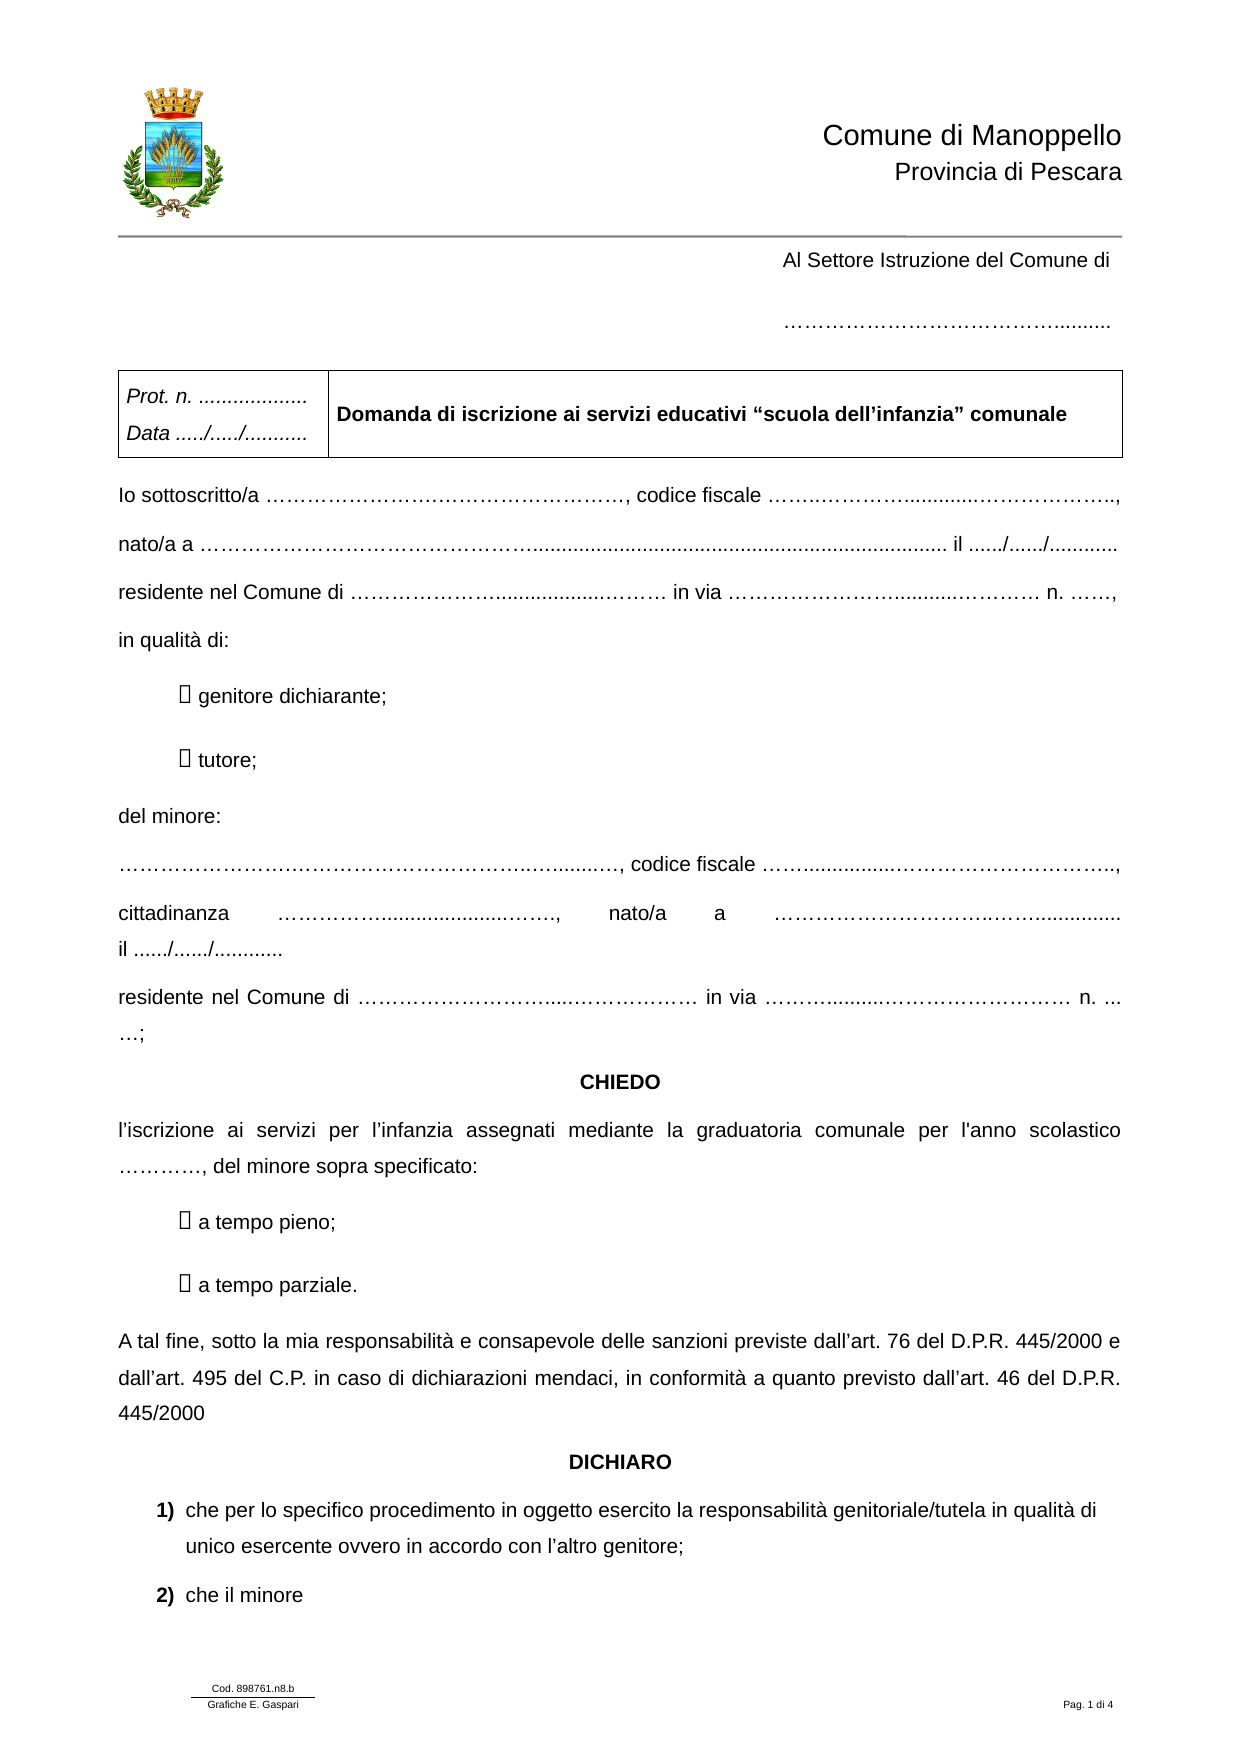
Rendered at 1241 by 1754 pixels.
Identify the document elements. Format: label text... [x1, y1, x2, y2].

text Nell'elenco degli allegati [242, 213, 602, 235]
text residente nel Comune di …………………...................……… in via ……………………...........………… n. ……, [118, 580, 1122, 604]
text cittadinanza ……………......................……., nato/a a …………………………..……............... il ....../....../............ [118, 901, 1122, 961]
picture [122, 87, 224, 219]
text residente nel Comune di ……………………….....……………… in via ………..........……………………… n. ...…; [118, 985, 1122, 1045]
table_header Domanda di iscrizione ai servizi educativi “scuola dell’infanzia” comunale [329, 371, 1122, 457]
text DICHIARO [118, 1450, 1122, 1474]
text  a tempo pieno; [177, 1202, 1122, 1236]
text del minore: [118, 804, 1122, 828]
text l’iscrizione ai servizi per l’infanzia assegnati mediante la graduatoria comunale per l'anno scolastico …………, del minore sopra specificato: [118, 1118, 1122, 1178]
text Io sottoscritto/a …………………….………………………, codice fiscale ……..………….............……………….., [118, 483, 1122, 507]
text CHIEDO [118, 1069, 1122, 1093]
text  a tempo parziale. [177, 1266, 1122, 1300]
text in qualità di: [118, 628, 1122, 652]
text A tal fine, sotto la mia responsabilità e consapevole delle sanzioni previste dall’art. 76 del D.P.R. 445/2000 e dall’art. 495 del C.P. in caso di dichiarazioni mendaci, in conformità a quanto previsto dall’art. 46 del D.P.R. 445/2000 [118, 1329, 1122, 1425]
list che per lo specifico procedimento in oggetto esercito la responsabilità genitoriale/tutela in qualità di unico esercente ovvero in accordo con l’altro genitore; [156, 1498, 1122, 1558]
text …………………….……………………………..…........…, codice fiscale ……................………………………….., [118, 852, 1122, 876]
text  tutore; [177, 740, 1122, 774]
text  genitore dichiarante; [177, 677, 1122, 711]
text Comune di Manoppello [224, 118, 1122, 152]
text ………………………………….......... [118, 309, 1122, 333]
text Al Settore Istruzione del Comune di [118, 248, 1122, 272]
list che il minore [156, 1582, 1122, 1606]
text Provincia di Pescara [224, 157, 1122, 185]
text nato/a a …………………………………………........................................................................ il ....../....../............ [118, 531, 1122, 555]
table_header Prot. n. ................... Data ...../...../........... [119, 371, 328, 457]
